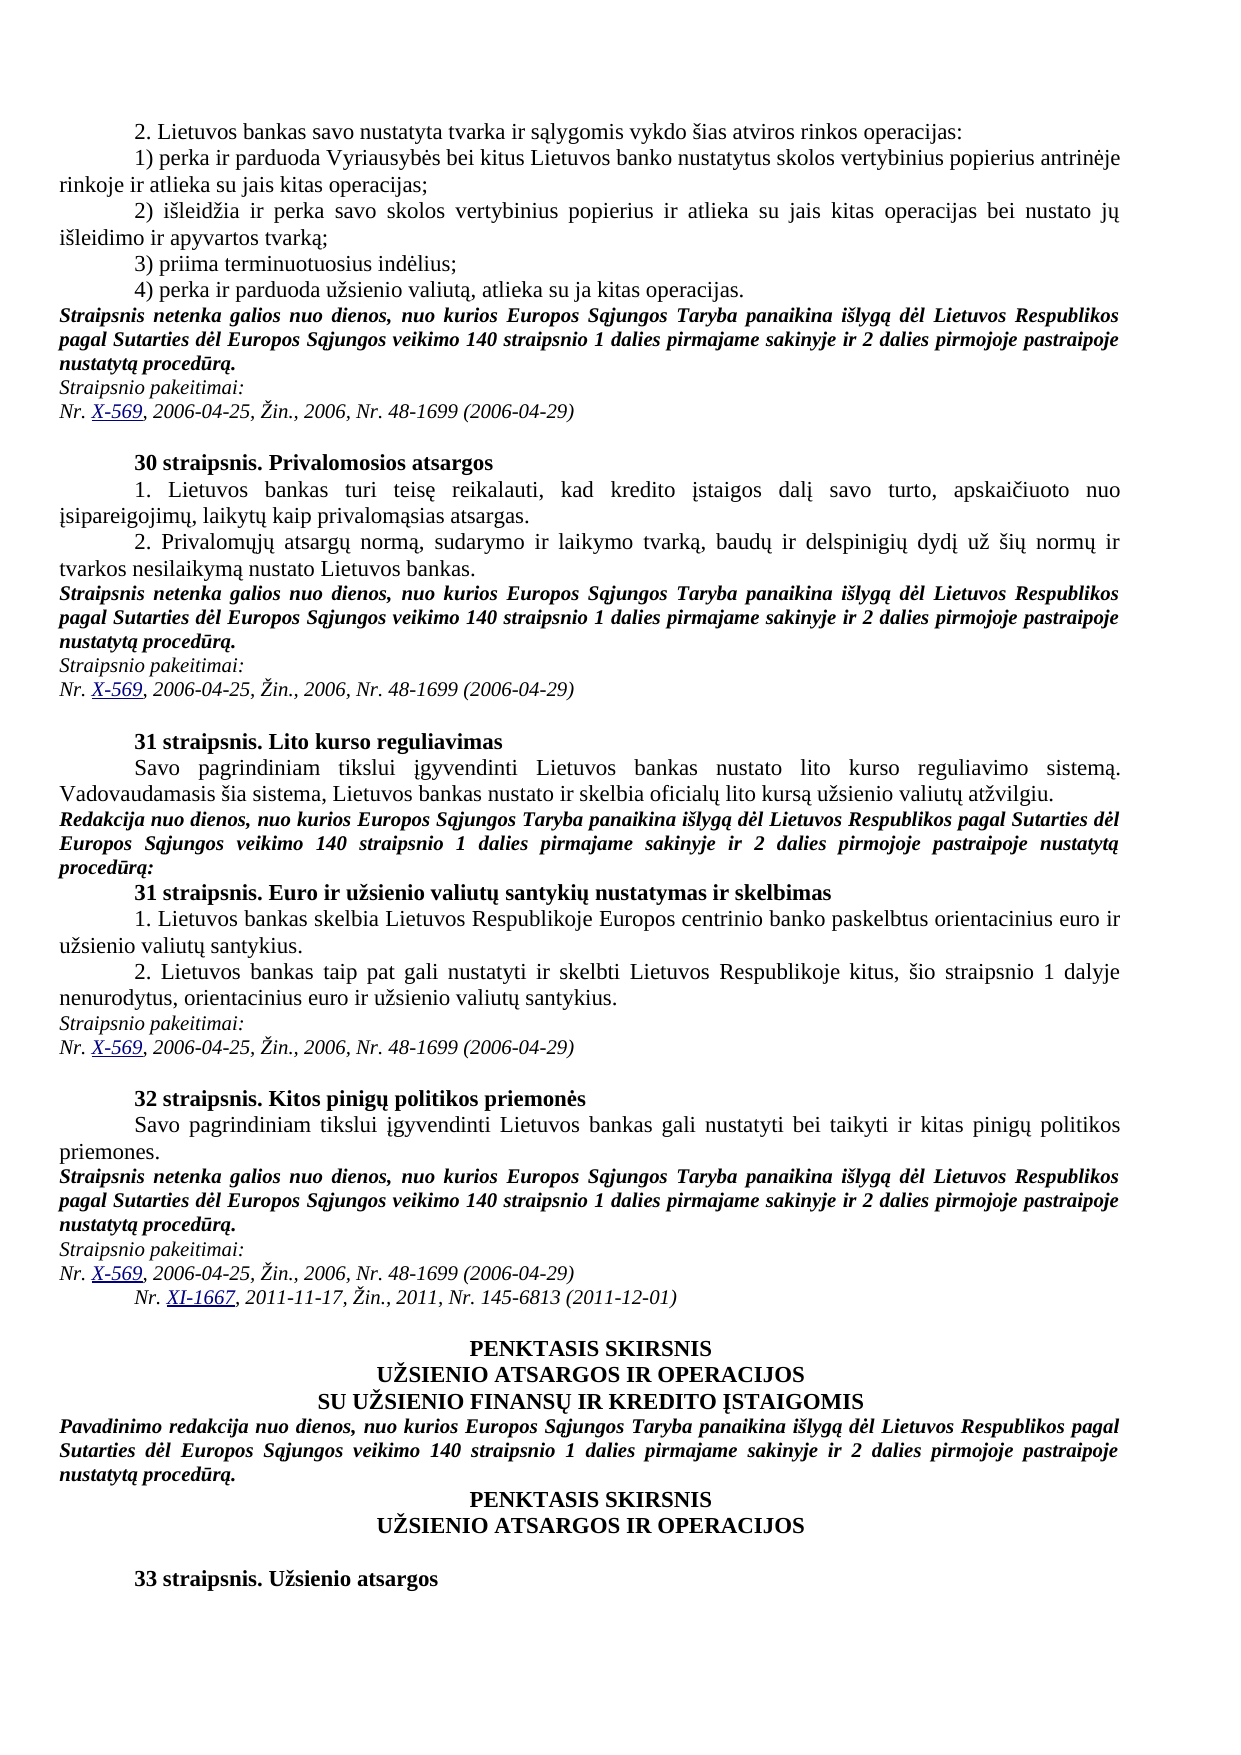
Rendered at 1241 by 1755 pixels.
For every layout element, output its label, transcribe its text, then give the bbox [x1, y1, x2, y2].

text 1) perka ir parduoda Vyriausybės bei kitus Lietuvos banko nustatytus skolos vertybinius popierius antrinėje rinkoje ir atlieka su jais kitas operacijas; [59, 144, 1122, 197]
text Pavadinimo redakcija nuo dienos, nuo kurios Europos Sąjungos Taryba panaikina išlygą dėl Lietuvos Respublikos pagal Sutarties dėl Europos Sąjungos veikimo 140 straipsnio 1 dalies pirmajame sakinyje ir 2 dalies pirmojoje pastraipoje nustatytą procedūrą. [59, 1414, 1122, 1486]
text 1. Lietuvos bankas turi teisę reikalauti, kad kredito įstaigos dalį savo turto, apskaičiuoto nuo įsipareigojimų, laikytų kaip privalomąsias atsargas. [59, 476, 1122, 528]
text Nr. X-569, 2006-04-25, Žin., 2006, Nr. 48-1699 (2006-04-29) [59, 677, 1122, 701]
text Straipsnio pakeitimai: [59, 1236, 1122, 1261]
text UŽSIENIO ATSARGOS IR OPERACIJOS SU UŽSIENIO FINANSŲ IR KREDITO ĮSTAIGOMIS [59, 1361, 1122, 1414]
text 2) išleidžia ir perka savo skolos vertybinius popierius ir atlieka su jais kitas operacijas bei nustato jų išleidimo ir apyvartos tvarką; [59, 197, 1122, 250]
text Straipsnis netenka galios nuo dienos, nuo kurios Europos Sąjungos Taryba panaikina išlygą dėl Lietuvos Respublikos pagal Sutarties dėl Europos Sąjungos veikimo 140 straipsnio 1 dalies pirmajame sakinyje ir 2 dalies pirmojoje pastraipoje nustatytą procedūrą. [59, 1164, 1122, 1236]
subtitle PENKTASIS SKIRSNIS [59, 1335, 1122, 1361]
text Redakcija nuo dienos, nuo kurios Europos Sąjungos Taryba panaikina išlygą dėl Lietuvos Respublikos pagal Sutarties dėl Europos Sąjungos veikimo 140 straipsnio 1 dalies pirmajame sakinyje ir 2 dalies pirmojoje pastraipoje nustatytą procedūrą: [59, 807, 1122, 879]
text Savo pagrindiniam tikslui įgyvendinti Lietuvos bankas gali nustatyti bei taikyti ir kitas pinigų politikos priemones. [59, 1112, 1122, 1164]
text 32 straipsnis. Kitos pinigų politikos priemonės [59, 1085, 1122, 1112]
text Nr. X-569, 2006-04-25, Žin., 2006, Nr. 48-1699 (2006-04-29) [59, 1035, 1122, 1059]
text PENKTASIS SKIRSNIS [59, 1486, 1122, 1513]
text Nr. X-569, 2006-04-25, Žin., 2006, Nr. 48-1699 (2006-04-29) [59, 1261, 1122, 1284]
text 2. Lietuvos bankas savo nustatyta tvarka ir sąlygomis vykdo šias atviros rinkos operacijas: [59, 118, 1122, 144]
text 31 straipsnis. Euro ir užsienio valiutų santykių nustatymas ir skelbimas [59, 879, 1122, 905]
text 33 straipsnis. Užsienio atsargos [59, 1565, 1122, 1592]
text Straipsnio pakeitimai: [59, 1011, 1122, 1035]
text Nr. X-569, 2006-04-25, Žin., 2006, Nr. 48-1699 (2006-04-29) [59, 399, 1122, 423]
text 2. Lietuvos bankas taip pat gali nustatyti ir skelbti Lietuvos Respublikoje kitus, šio straipsnio 1 dalyje nenurodytus, orientacinius euro ir užsienio valiutų santykius. [59, 958, 1122, 1011]
text 2. Privalomųjų atsargų normą, sudarymo ir laikymo tvarką, baudų ir delspinigių dydį už šių normų ir tvarkos nesilaikymą nustato Lietuvos bankas. [59, 528, 1122, 581]
text 3) priima terminuotuosius indėlius; [59, 250, 1122, 276]
text Savo pagrindiniam tikslui įgyvendinti Lietuvos bankas nustato lito kurso reguliavimo sistemą. Vadovaudamasis šia sistema, Lietuvos bankas nustato ir skelbia oficialų lito kursą užsienio valiutų atžvilgiu. [59, 754, 1122, 807]
text 4) perka ir parduoda užsienio valiutą, atlieka su ja kitas operacijas. [59, 276, 1122, 303]
text 31 straipsnis. Lito kurso reguliavimas [59, 728, 1122, 754]
text Straipsnis netenka galios nuo dienos, nuo kurios Europos Sąjungos Taryba panaikina išlygą dėl Lietuvos Respublikos pagal Sutarties dėl Europos Sąjungos veikimo 140 straipsnio 1 dalies pirmajame sakinyje ir 2 dalies pirmojoje pastraipoje nustatytą procedūrą. [59, 581, 1122, 653]
text Straipsnis netenka galios nuo dienos, nuo kurios Europos Sąjungos Taryba panaikina išlygą dėl Lietuvos Respublikos pagal Sutarties dėl Europos Sąjungos veikimo 140 straipsnio 1 dalies pirmajame sakinyje ir 2 dalies pirmojoje pastraipoje nustatytą procedūrą. [59, 303, 1122, 375]
text Straipsnio pakeitimai: [59, 375, 1122, 399]
text 1. Lietuvos bankas skelbia Lietuvos Respublikoje Europos centrinio banko paskelbtus orientacinius euro ir užsienio valiutų santykius. [59, 905, 1122, 958]
text 30 straipsnis. Privalomosios atsargos [59, 449, 1122, 476]
text Straipsnio pakeitimai: [59, 653, 1122, 677]
text Nr. XI-1667, 2011-11-17, Žin., 2011, Nr. 145-6813 (2011-12-01) [59, 1284, 1122, 1309]
text UŽSIENIO ATSARGOS IR OPERACIJOS [59, 1513, 1122, 1539]
